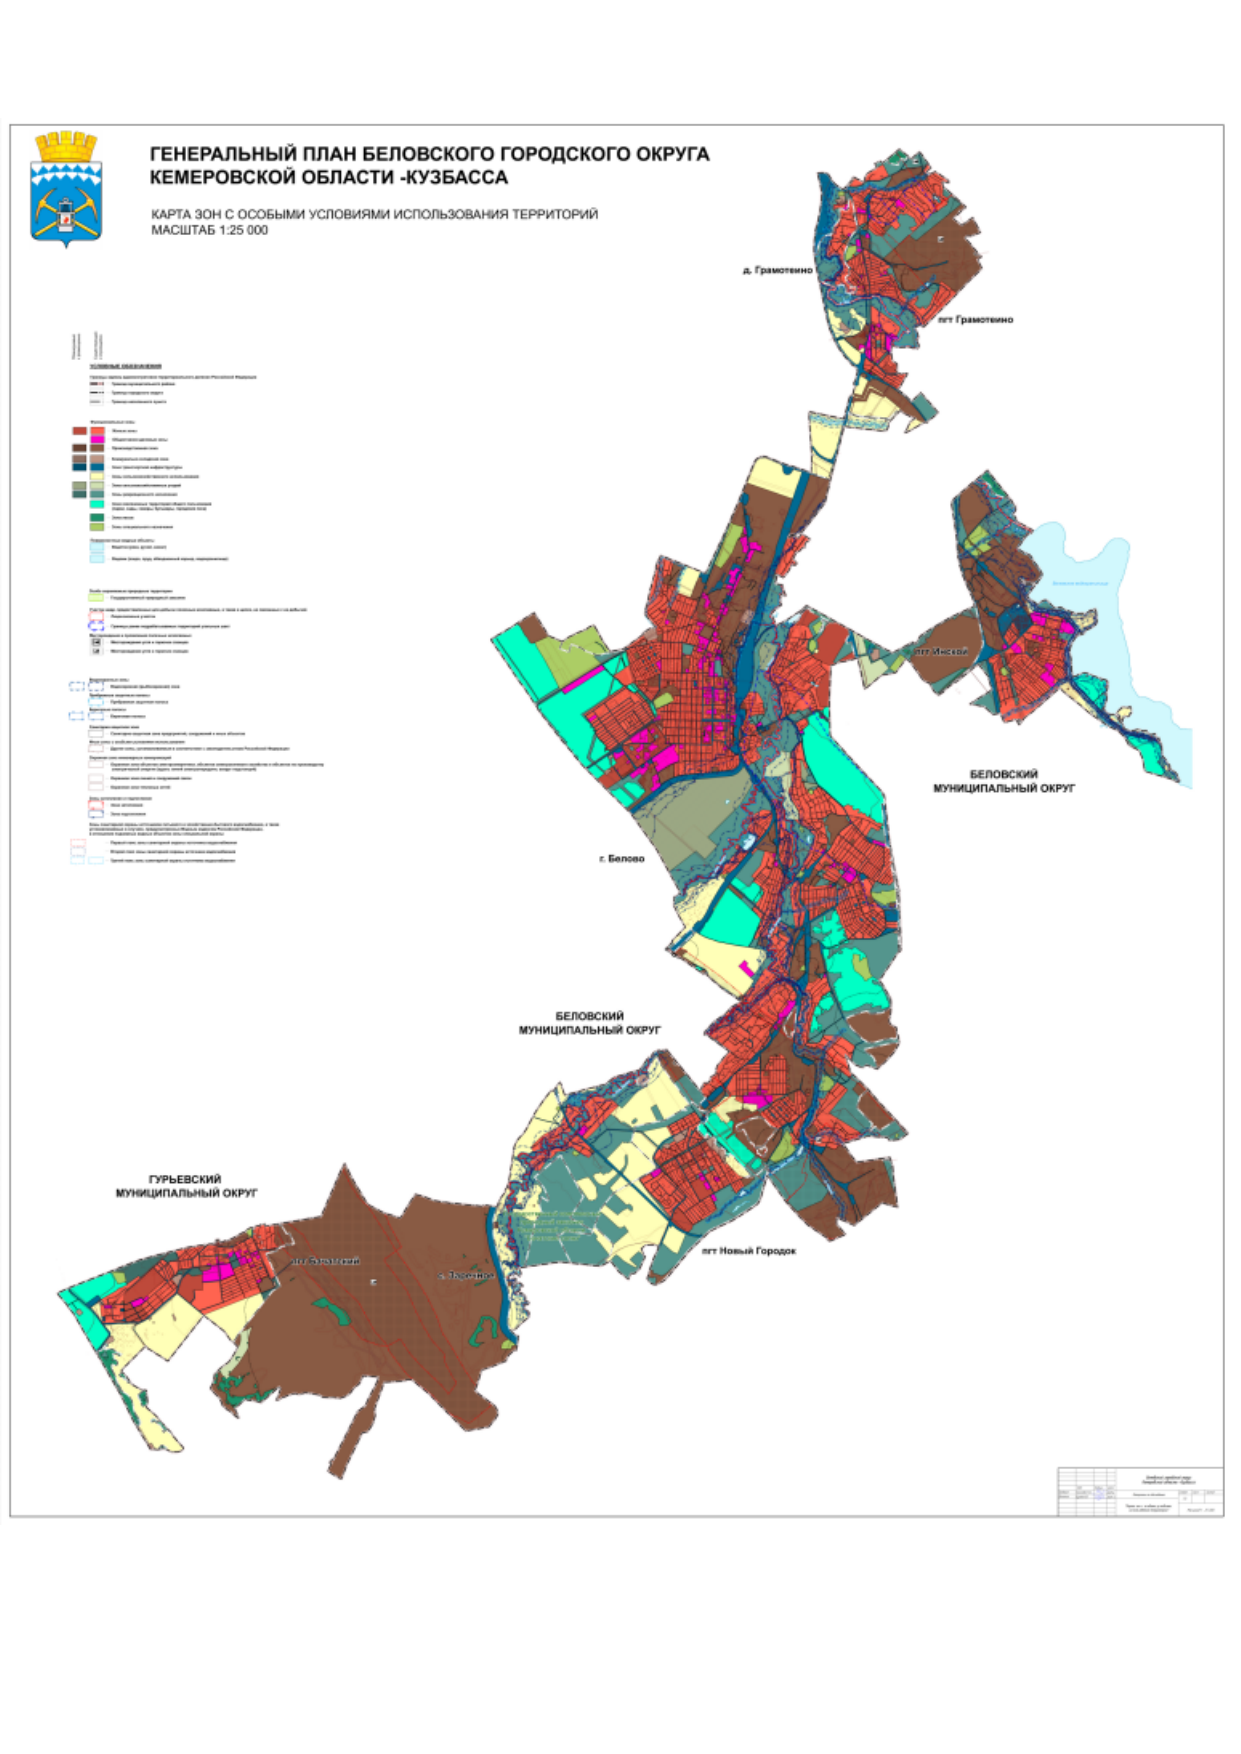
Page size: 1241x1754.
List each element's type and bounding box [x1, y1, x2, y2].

picture [0, 118, 1241, 1525]
